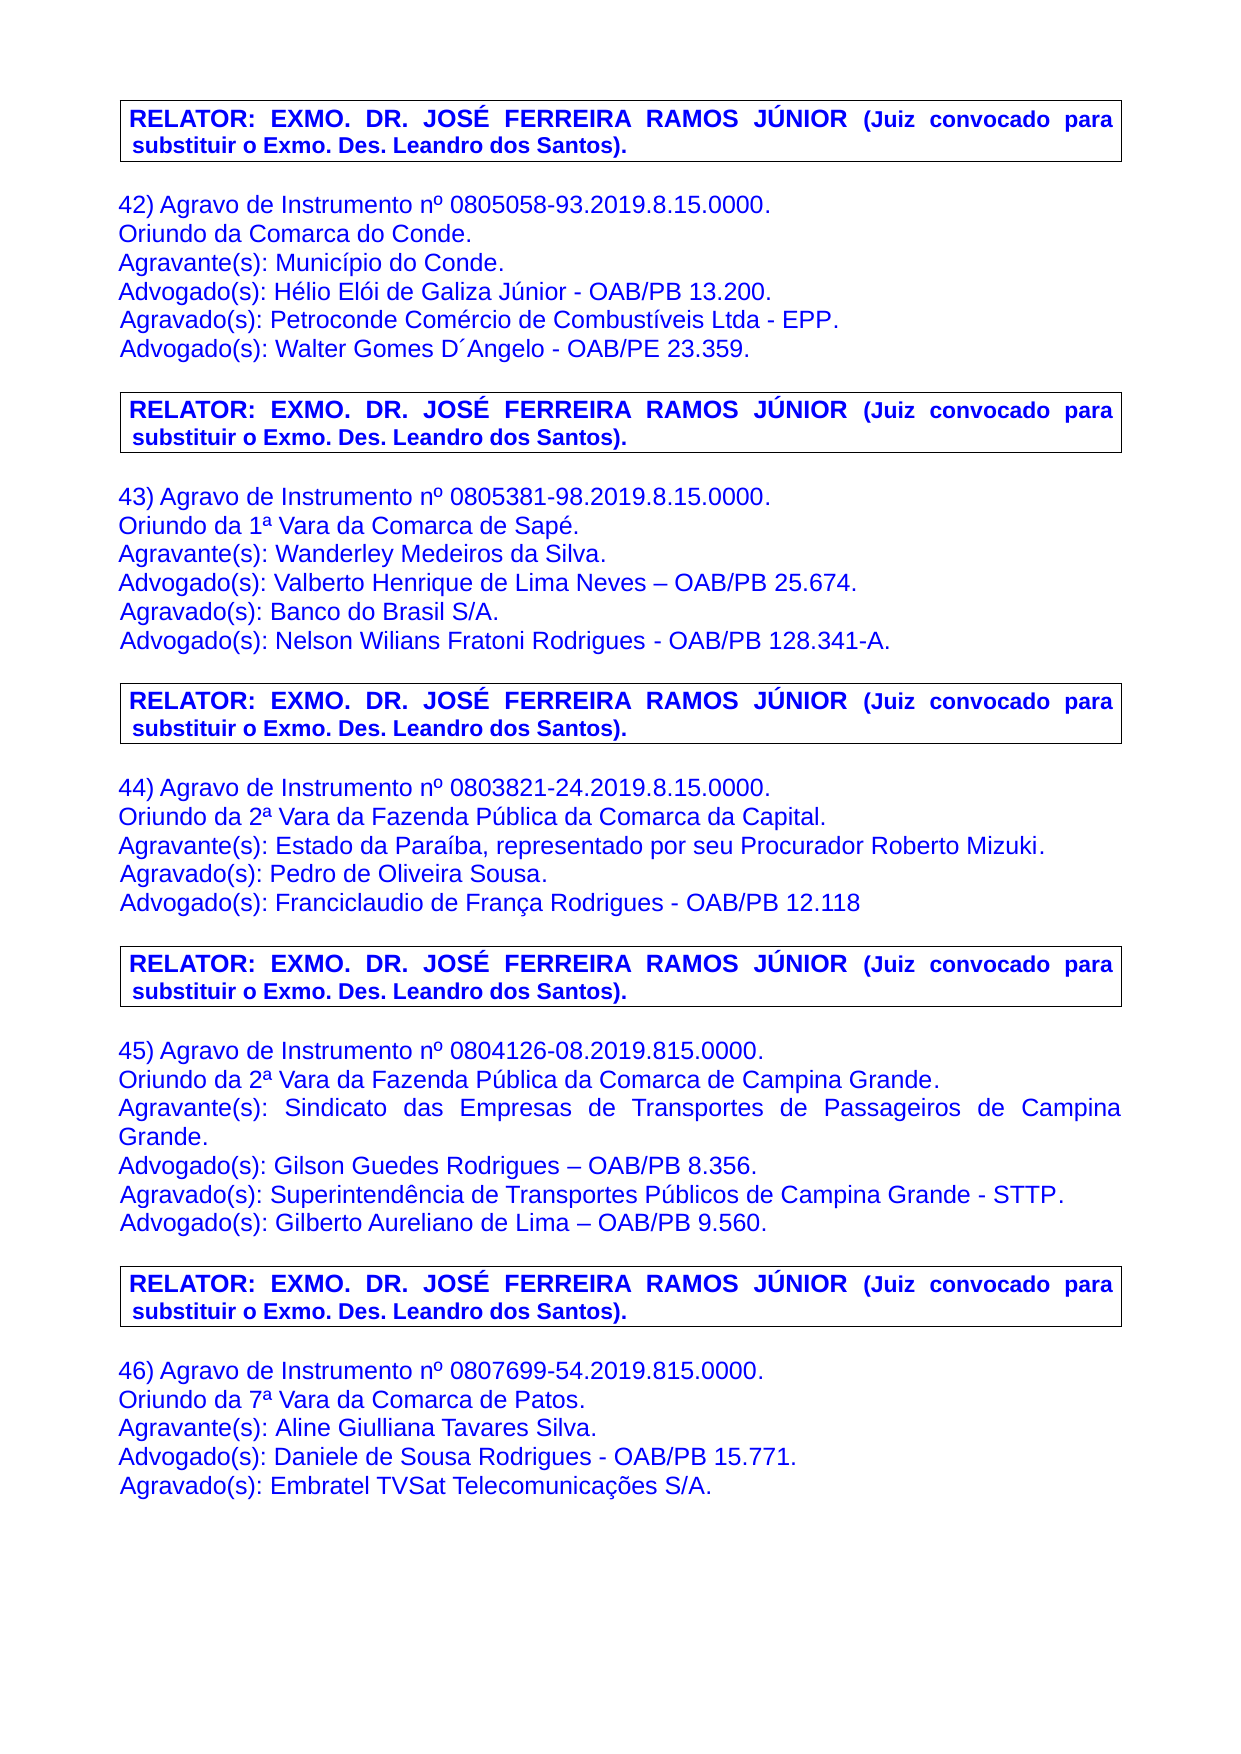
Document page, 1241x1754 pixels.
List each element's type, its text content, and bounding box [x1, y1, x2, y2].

text 44) Agravo de Instrumento nº 0803821-24.2019.8.15.0000. [118, 773, 1122, 802]
text Agravante(s): Estado da Paraíba, representado por seu Procurador Roberto Mizuki. [118, 831, 1122, 859]
text Agravado(s): Banco do Brasil S/A. [119, 597, 1122, 626]
text Agravante(s): Sindicato das Empresas de Transportes de Passageiros de Campina Grande. [118, 1093, 1122, 1151]
text Agravado(s): Petroconde Comércio de Combustíveis Ltda - EPP. [119, 306, 1122, 334]
text Advogado(s): Gilson Guedes Rodrigues – OAB/PB 8.356. [118, 1151, 1122, 1179]
text Agravante(s): Wanderley Medeiros da Silva. [118, 539, 1122, 568]
text 43) Agravo de Instrumento nº 0805381-98.2019.8.15.0000. [118, 482, 1122, 511]
text Advogado(s): Gilberto Aureliano de Lima – OAB/PB 9.560. [119, 1208, 1122, 1237]
text RELATOR: EXMO. DR. JOSÉ FERREIRA RAMOS JÚNIOR (Juiz convocado para substituir o Exmo. Des. Leandro dos Santos). [121, 1267, 1121, 1326]
text Agravante(s): Aline Giulliana Tavares Silva. [118, 1413, 1122, 1442]
text Oriundo da Comarca do Conde. [118, 219, 1122, 248]
text 45) Agravo de Instrumento nº 0804126-08.2019.815.0000. [118, 1036, 1122, 1064]
text Oriundo da 7ª Vara da Comarca de Patos. [118, 1385, 1122, 1413]
text Oriundo da 2ª Vara da Fazenda Pública da Comarca da Capital. [118, 802, 1122, 831]
text 46) Agravo de Instrumento nº 0807699-54.2019.815.0000. [118, 1356, 1122, 1385]
text Agravado(s): Embratel TVSat Telecomunicações S/A. [119, 1471, 1122, 1500]
text Oriundo da 2ª Vara da Fazenda Pública da Comarca de Campina Grande. [118, 1064, 1122, 1093]
text Advogado(s): Nelson Wilians Fratoni Rodrigues - OAB/PB 128.341-A. [119, 626, 1122, 654]
text RELATOR: EXMO. DR. JOSÉ FERREIRA RAMOS JÚNIOR (Juiz convocado para substituir o Exmo. Des. Leandro dos Santos). [121, 393, 1121, 452]
text RELATOR: EXMO. DR. JOSÉ FERREIRA RAMOS JÚNIOR (Juiz convocado para substituir o Exmo. Des. Leandro dos Santos). [121, 684, 1121, 743]
text 42) Agravo de Instrumento nº 0805058-93.2019.8.15.0000. [118, 191, 1122, 219]
text RELATOR: EXMO. DR. JOSÉ FERREIRA RAMOS JÚNIOR (Juiz convocado para substituir o Exmo. Des. Leandro dos Santos). [121, 101, 1121, 161]
text Advogado(s): Hélio Elói de Galiza Júnior - OAB/PB 13.200. [118, 277, 1122, 306]
text Agravado(s): Superintendência de Transportes Públicos de Campina Grande - STTP. [119, 1179, 1122, 1208]
text Advogado(s): Valberto Henrique de Lima Neves – OAB/PB 25.674. [118, 568, 1122, 597]
text Oriundo da 1ª Vara da Comarca de Sapé. [118, 511, 1122, 539]
text Advogado(s): Franciclaudio de França Rodrigues - OAB/PB 12.118 [119, 888, 1122, 917]
text Agravante(s): Município do Conde. [118, 248, 1122, 277]
text Advogado(s): Daniele de Sousa Rodrigues - OAB/PB 15.771. [118, 1442, 1122, 1471]
text RELATOR: EXMO. DR. JOSÉ FERREIRA RAMOS JÚNIOR (Juiz convocado para substituir o Exmo. Des. Leandro dos Santos). [121, 947, 1121, 1006]
text Agravado(s): Pedro de Oliveira Sousa. [119, 859, 1122, 888]
text Advogado(s): Walter Gomes D´Angelo - OAB/PE 23.359. [119, 334, 1122, 363]
